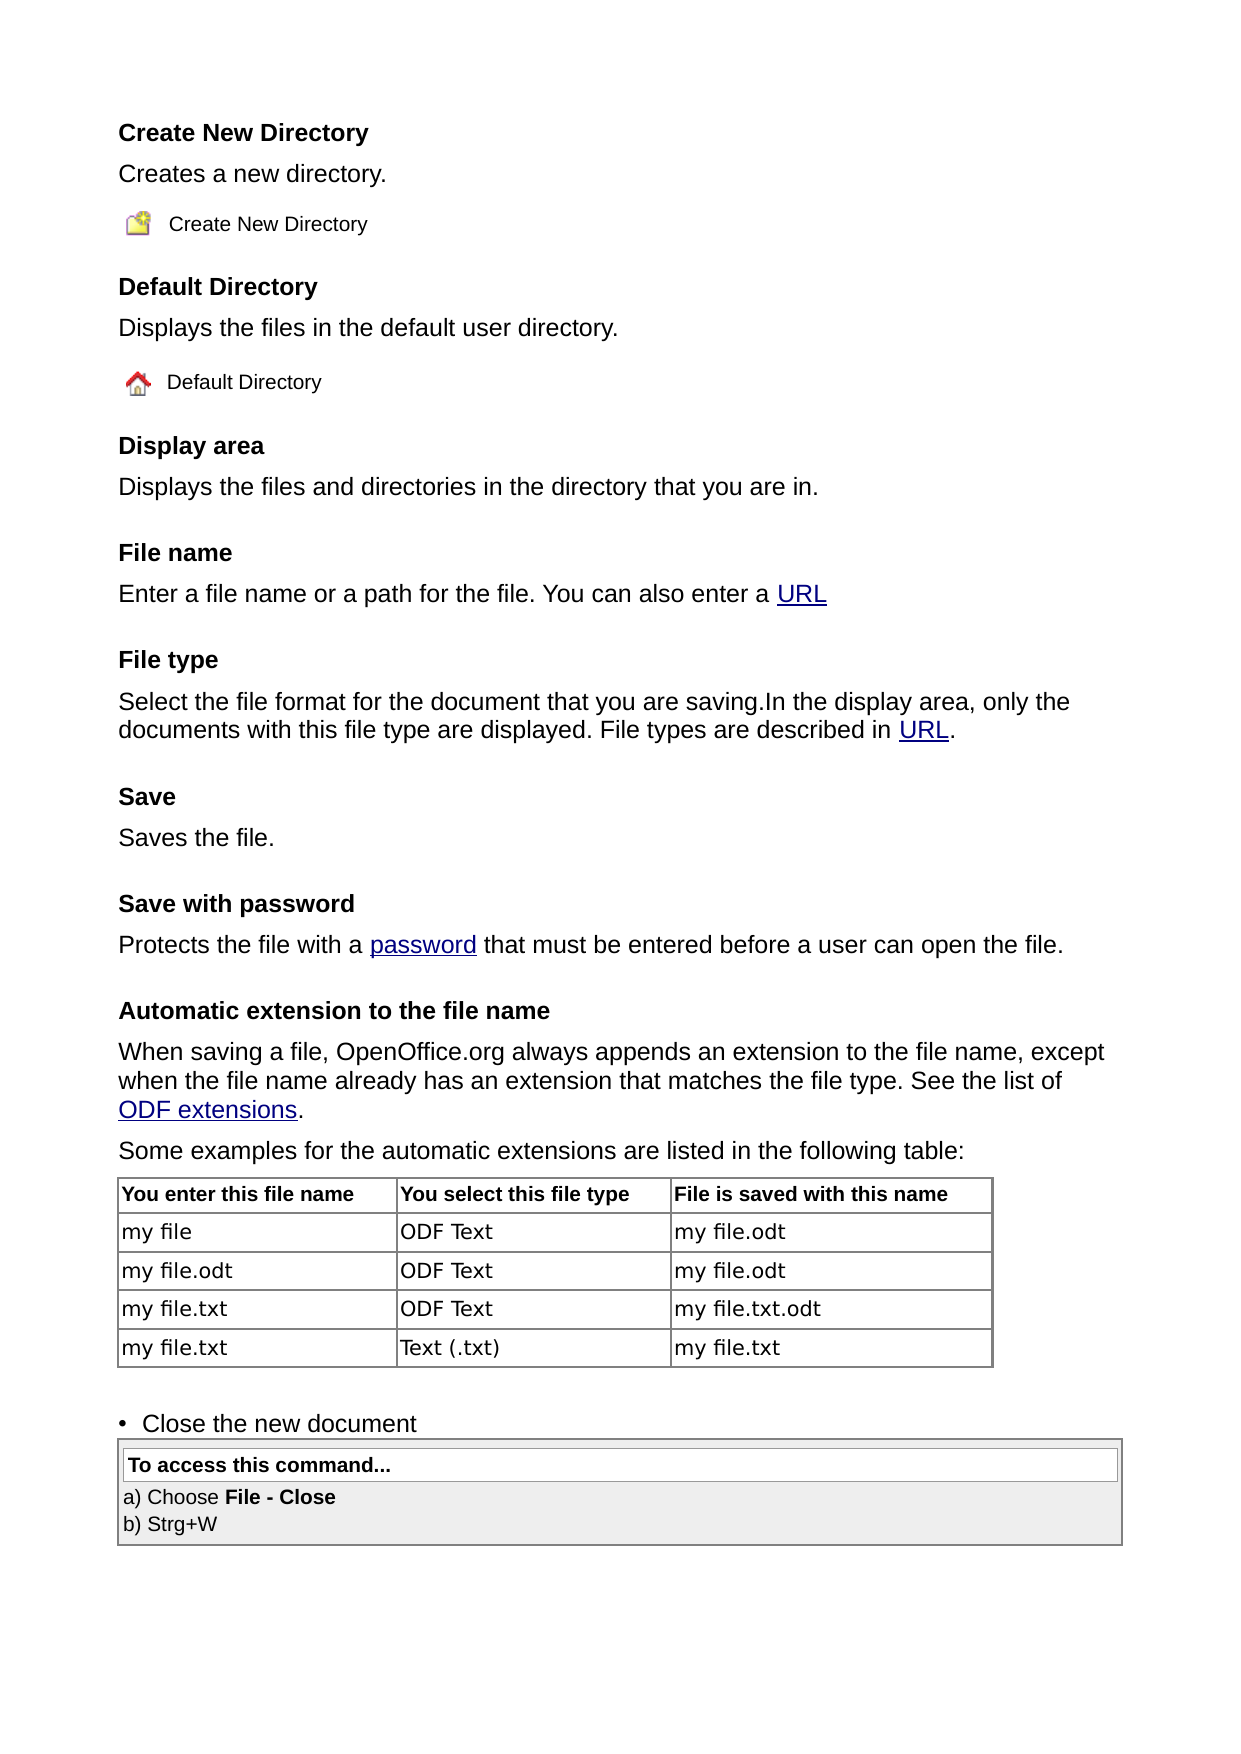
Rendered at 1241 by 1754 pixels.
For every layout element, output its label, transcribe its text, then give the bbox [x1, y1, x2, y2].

table_header Default Directory [159, 359, 348, 406]
subtitle Display area [118, 431, 1122, 459]
table_header [118, 359, 159, 406]
table_header [118, 200, 161, 247]
picture [126, 211, 151, 237]
table_header Create New Directory [161, 200, 449, 247]
subtitle File type [118, 646, 1122, 674]
subtitle Save [118, 782, 1122, 810]
text Some examples for the automatic extensions are listed in the following table: [118, 1136, 1122, 1165]
table_header You select this file type [398, 1179, 670, 1212]
text Select the file format for the document that you are saving.In the display area, only the documents with this file type are displayed. File types are described in URL. [118, 687, 1122, 744]
table_cell Text (.txt) [398, 1330, 670, 1366]
table_cell ODF Text [398, 1214, 670, 1251]
table_cell my file.txt [672, 1330, 991, 1366]
text Enter a file name or a path for the file. You can also enter a URL [118, 579, 1122, 608]
text Protects the file with a password that must be entered before a user can open the file. [118, 930, 1122, 959]
subtitle Automatic extension to the file name [118, 996, 1122, 1025]
subtitle Create New Directory [118, 118, 1122, 147]
subtitle Default Directory [118, 272, 1122, 301]
table_cell my file.txt [119, 1330, 396, 1366]
list Close the new document [118, 1409, 1122, 1438]
table_cell my file [119, 1214, 396, 1251]
table_cell my file.txt.odt [672, 1291, 991, 1328]
table_cell ODF Text [398, 1253, 670, 1289]
text Displays the files and directories in the directory that you are in. [118, 472, 1122, 501]
subtitle Save with password [118, 889, 1122, 917]
table_header File is saved with this name [672, 1179, 991, 1212]
table_cell my file.odt [119, 1253, 396, 1289]
text Displays the files in the default user directory. [118, 313, 1122, 342]
text Saves the file. [118, 823, 1122, 851]
picture [126, 370, 151, 396]
table_cell my file.odt [672, 1214, 991, 1251]
table_cell ODF Text [398, 1291, 670, 1328]
subtitle File name [118, 538, 1122, 567]
text Creates a new directory. [118, 159, 1122, 188]
table_header To access this command... a) Choose File - Close b) Strg+W [119, 1440, 1121, 1544]
table_cell my file.odt [672, 1253, 991, 1289]
text When saving a file, OpenOffice.org always appends an extension to the file name, except when the file name already has an extension that matches the file type. See the list of ODF extensions. [118, 1037, 1122, 1123]
table_header You enter this file name [119, 1179, 396, 1212]
table_cell my file.txt [119, 1291, 396, 1328]
